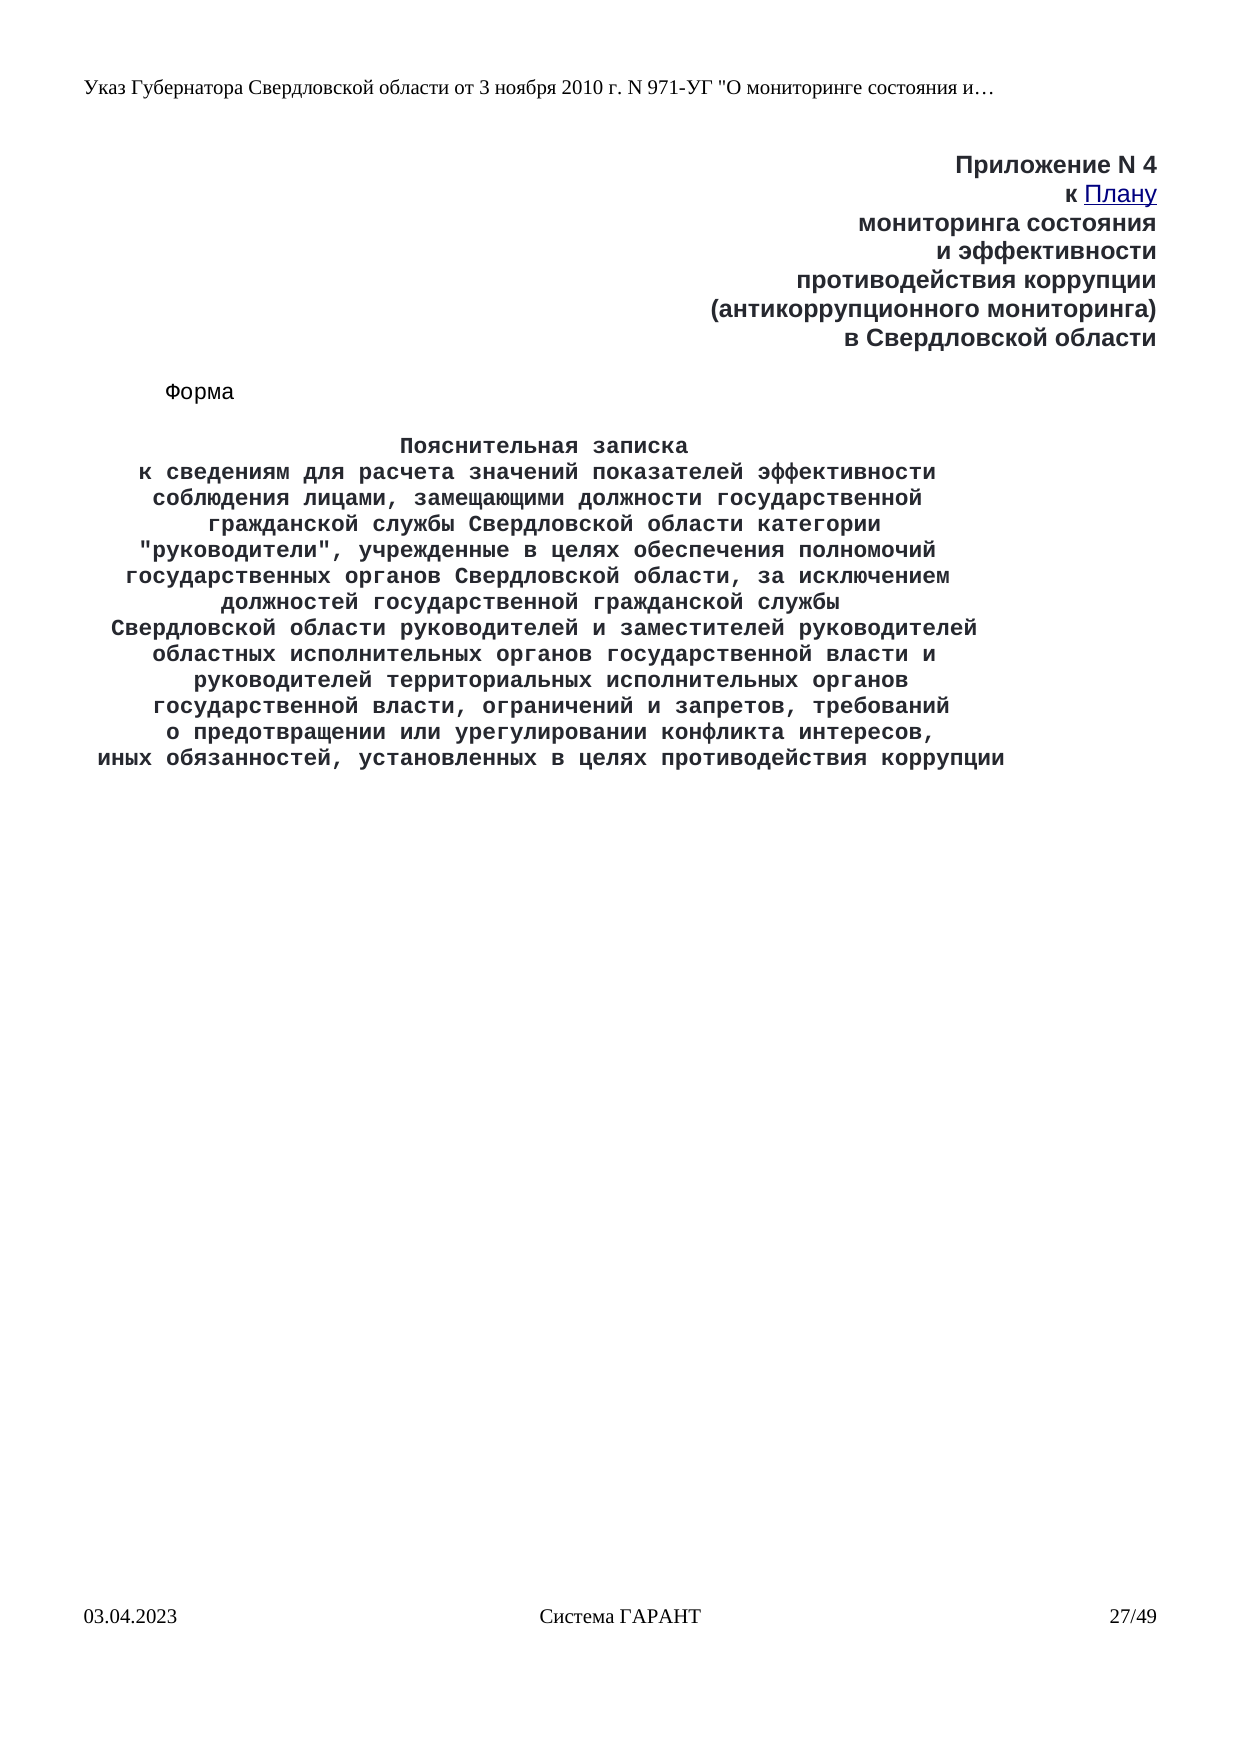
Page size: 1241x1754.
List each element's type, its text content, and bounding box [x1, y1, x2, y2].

text руководителей территориальных исполнительных органов [83, 668, 1157, 694]
text "руководители", учрежденные в целях обеспечения полномочий [83, 538, 1157, 564]
text Свердловской области руководителей и заместителей руководителей [83, 616, 1157, 642]
text Приложение N 4 к Плану мониторинга состояния и эффективности противодействия коррупции (антикоррупционного мониторинга) в Свердловской области [83, 150, 1157, 351]
text Пояснительная записка [83, 435, 1157, 461]
text областных исполнительных органов государственной власти и [83, 642, 1157, 668]
text государственной власти, ограничений и запретов, требований [83, 694, 1157, 720]
text должностей государственной гражданской службы [83, 590, 1157, 616]
text к сведениям для расчета значений показателей эффективности [83, 461, 1157, 487]
text Форма [83, 380, 1157, 406]
text о предотвращении или урегулировании конфликта интересов, [83, 720, 1157, 746]
text государственных органов Свердловской области, за исключением [83, 564, 1157, 590]
text соблюдения лицами, замещающими должности государственной [83, 487, 1157, 512]
text гражданской службы Свердловской области категории [83, 512, 1157, 538]
text иных обязанностей, установленных в целях противодействия коррупции [83, 746, 1157, 772]
